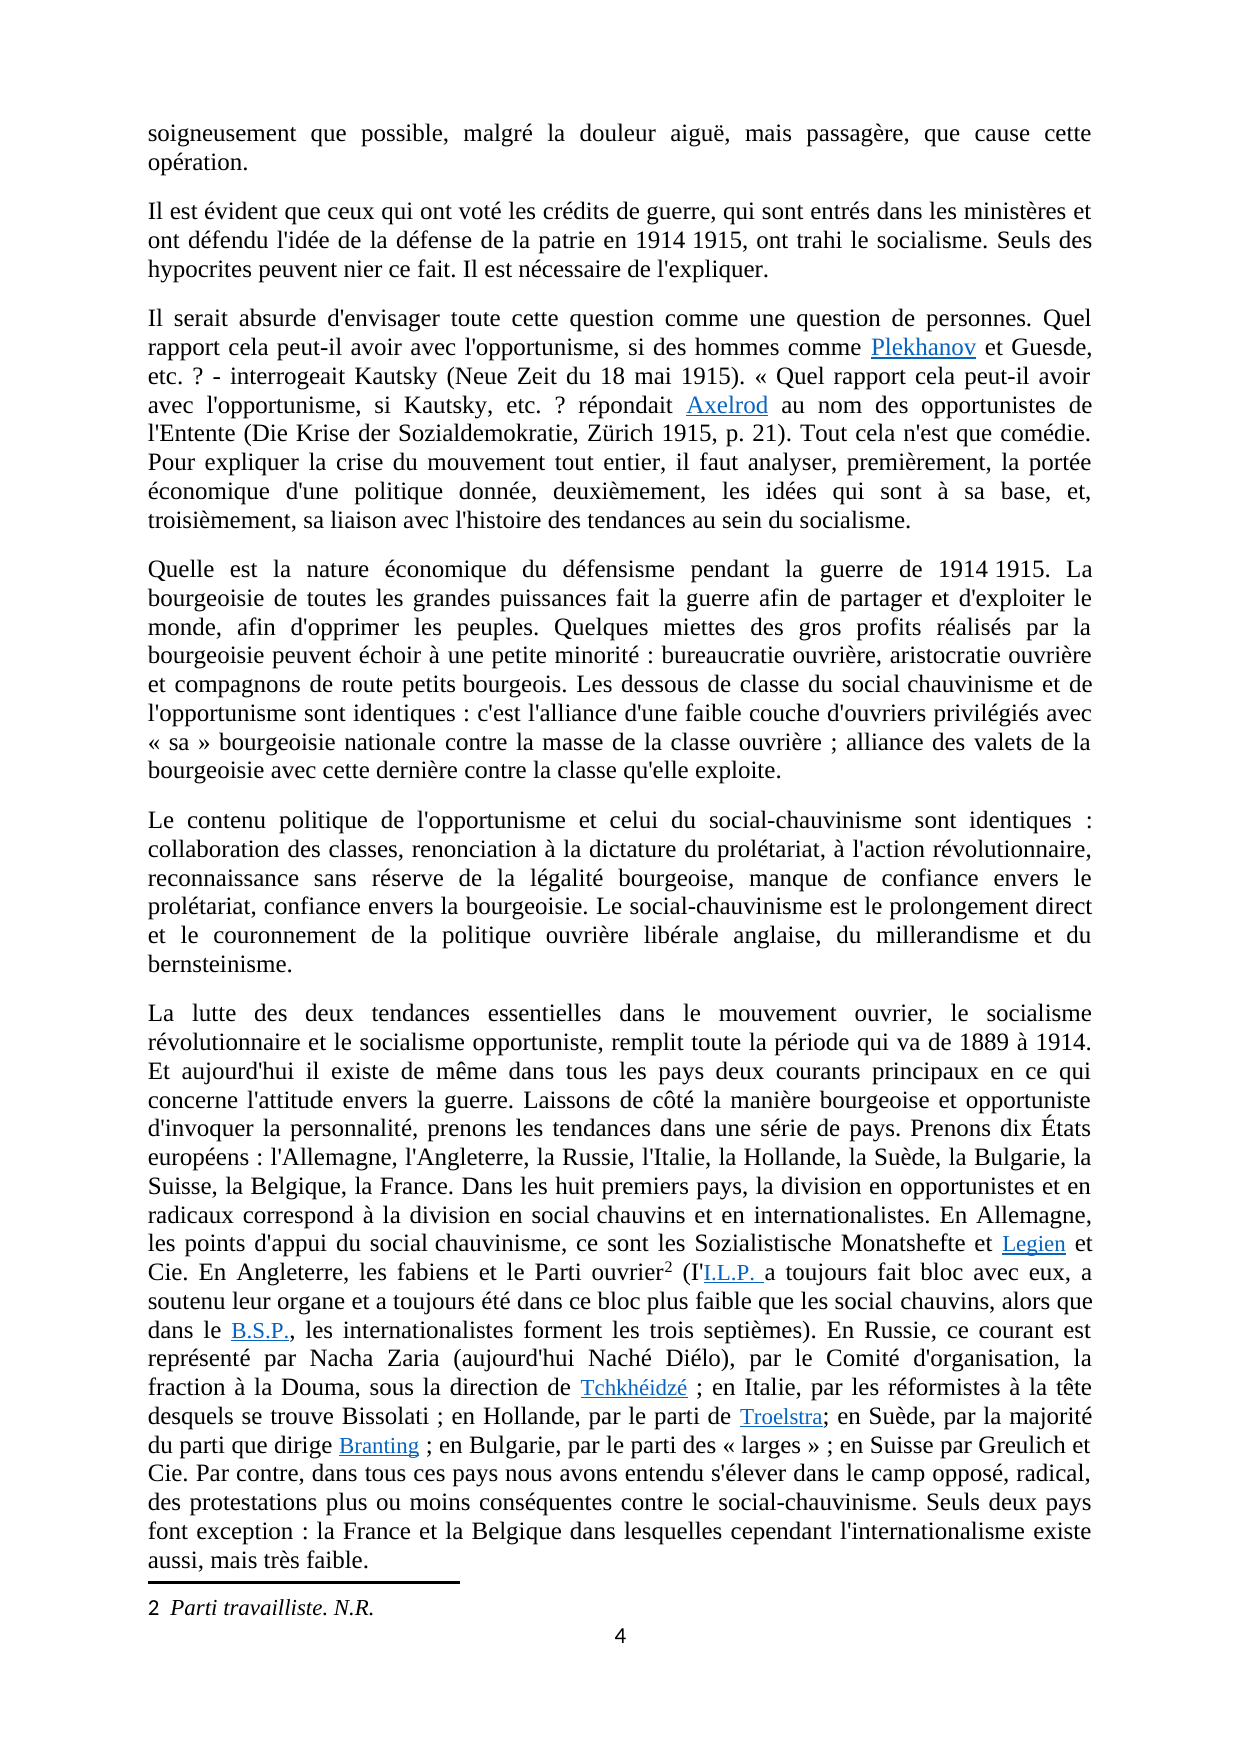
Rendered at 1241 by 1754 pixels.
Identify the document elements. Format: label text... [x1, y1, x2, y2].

text Parti travailliste. N.R. [148, 1593, 1093, 1621]
text Il est évident que ceux qui ont voté les crédits de guerre, qui sont entrés dans les ministères et ont défendu l'idée de la défense de la patrie en 1914 1915, ont trahi le socialisme. Seuls des hypocrites peuvent nier ce fait. Il est nécessaire de l'expliquer. [148, 196, 1093, 283]
text Le contenu politique de l'opportunisme et celui du social-chauvinisme sont identiques : collaboration des classes, renonciation à la dictature du prolétariat, à l'action révolutionnaire, reconnaissance sans réserve de la légalité bourgeoise, manque de confiance envers le prolétariat, confiance envers la bourgeoisie. Le social-chauvinisme est le prolongement direct et le couronnement de la politique ouvrière libérale anglaise, du millerandisme et du bernsteinisme. [148, 805, 1093, 978]
text Il serait absurde d'envisager toute cette question comme une question de personnes. Quel rapport cela peut-il avoir avec l'opportunisme, si des hommes comme Plekhanov et Guesde, etc. ? - interrogeait Kautsky (Neue Zeit du 18 mai 1915). « Quel rapport cela peut-il avoir avec l'opportunisme, si Kautsky, etc. ? répondait Axelrod au nom des opportunistes de l'Entente (Die Krise der Sozialdemokratie, Zürich 1915, p. 21). Tout cela n'est que comédie. Pour expliquer la crise du mouvement tout entier, il faut analyser, premièrement, la portée économique d'une politique donnée, deuxièmement, les idées qui sont à sa base, et, troisièmement, sa liaison avec l'histoire des tendances au sein du socialisme. [148, 303, 1093, 533]
text Quelle est la nature économique du défensisme pendant la guerre de 1914 1915. La bourgeoisie de toutes les grandes puissances fait la guerre afin de partager et d'exploiter le monde, afin d'opprimer les peuples. Quelques miettes des gros profits réalisés par la bourgeoisie peuvent échoir à une petite minorité : bureaucratie ouvrière, aristocratie ouvrière et compagnons de route petits bourgeois. Les dessous de classe du social chauvinisme et de l'opportunisme sont identiques : c'est l'alliance d'une faible couche d'ouvriers privilégiés avec « sa » bourgeoisie nationale contre la masse de la classe ouvrière ; alliance des valets de la bourgeoisie avec cette dernière contre la classe qu'elle exploite. [148, 554, 1093, 784]
text soigneusement que possible, malgré la douleur aiguë, mais passagère, que cause cette opération. [148, 118, 1093, 176]
text La lutte des deux tendances essentielles dans le mouvement ouvrier, le socialisme révolutionnaire et le socialisme opportuniste, remplit toute la période qui va de 1889 à 1914. Et aujourd'hui il existe de même dans tous les pays deux courants principaux en ce qui concerne l'attitude envers la guerre. Laissons de côté la manière bourgeoise et opportuniste d'invoquer la personnalité, prenons les tendances dans une série de pays. Prenons dix États européens : l'Allemagne, l'Angleterre, la Russie, l'Italie, la Hollande, la Suède, la Bulgarie, la Suisse, la Belgique, la France. Dans les huit premiers pays, la division en opportunistes et en radicaux correspond à la division en social chauvins et en internationalistes. En Allemagne, les points d'appui du social chauvinisme, ce sont les Sozialistische Monatshefte et Legien et Cie. En Angleterre, les fabiens et le Parti ouvrier (I'I.L.P. a toujours fait bloc avec eux, a soutenu leur organe et a toujours été dans ce bloc plus faible que les social chauvins, alors que dans le B.S.P., les internationalistes forment les trois septièmes). En Russie, ce courant est représenté par Nacha Zaria (aujourd'hui Naché Diélo), par le Comité d'organisation, la fraction à la Douma, sous la direction de Tchkhéidzé ; en Italie, par les réformistes à la tête desquels se trouve Bissolati ; en Hollande, par le parti de Troelstra; en Suède, par la majorité du parti que dirige Branting ; en Bulgarie, par le parti des « larges » ; en Suisse par Greulich et Cie. Par contre, dans tous ces pays nous avons entendu s'élever dans le camp opposé, radical, des protestations plus ou moins conséquentes contre le social-chauvinisme. Seuls deux pays font exception : la France et la Belgique dans lesquelles cependant l'internationalisme existe aussi, mais très faible. [148, 998, 1093, 1573]
